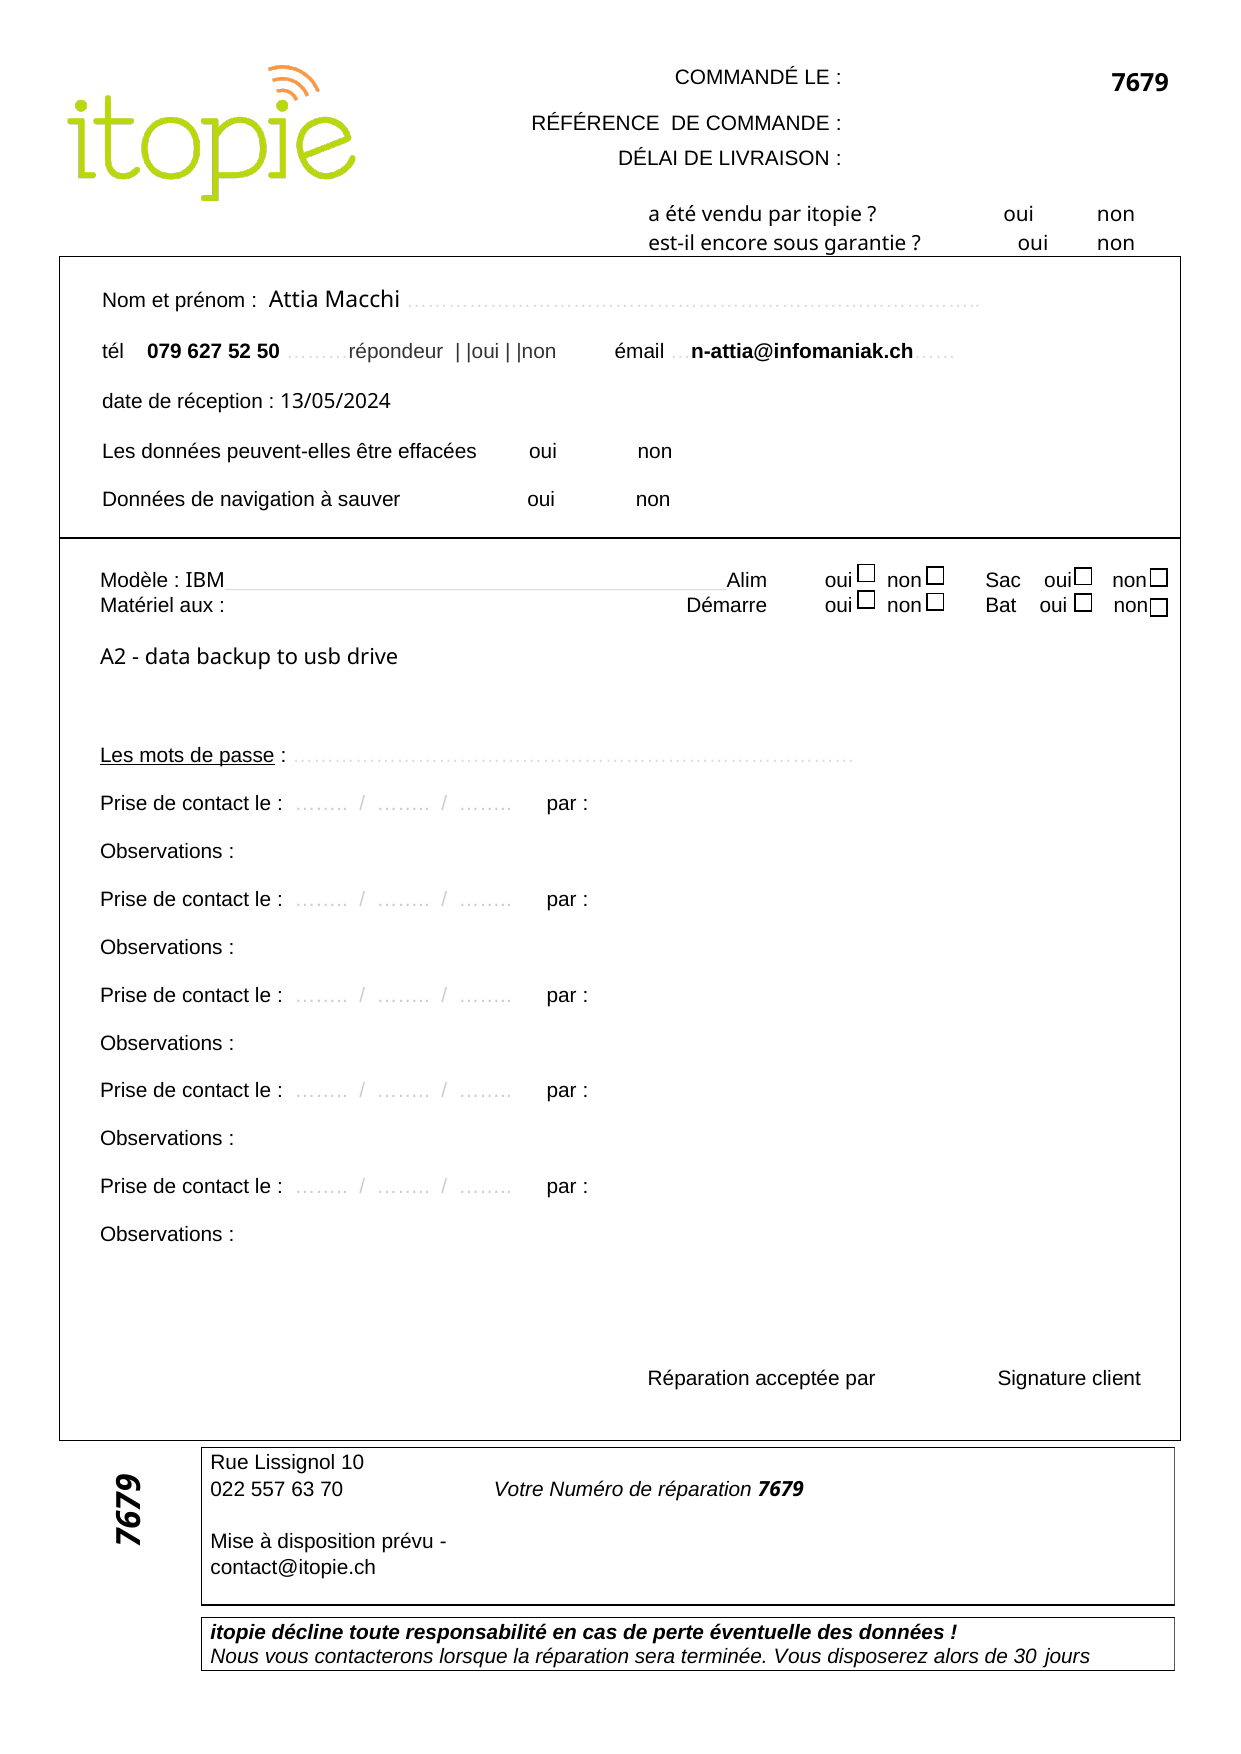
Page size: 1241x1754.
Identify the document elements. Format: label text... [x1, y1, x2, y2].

text A2 - data backup to usb drive [60, 638, 1180, 671]
text Nom et prénom : Attia Macchi ……………………………………………………………………….. [60, 280, 1180, 314]
text Observations : [60, 1219, 1180, 1246]
table_header 7679 [59, 1441, 195, 1677]
text Modèle : IBM Alim oui non Sac oui non [879, 562, 925, 590]
text date de réception : 13/05/2024 [60, 383, 1180, 415]
text a été vendu par itopie ? oui non [59, 199, 1181, 228]
text Les données peuvent-elles être effacées oui non [60, 436, 1180, 463]
text Modèle : IBM Alim oui non Sac oui non [60, 562, 856, 590]
table_header COMMANDÉ LE : [490, 59, 847, 104]
table_cell itopie décline toute responsabilité en cas de perte éventuelle des données ! Nous vous contacterons lorsque la réparation sera terminée. Vous disposerez alors de 30 jours [195, 1611, 1180, 1677]
text Matériel aux : Démarre oui non Bat oui non [60, 590, 1180, 617]
text Prise de contact le : …….. / …….. / …….. par : [60, 883, 1180, 911]
text Prise de contact le : …….. / …….. / …….. par : [60, 979, 1180, 1006]
text Observations : [60, 1123, 1180, 1150]
text Prise de contact le : …….. / …….. / …….. par : [60, 1171, 1180, 1198]
text Observations : [60, 931, 1180, 958]
text Modèle : IBM Alim oui non Sac oui non [948, 562, 1180, 590]
picture [67, 65, 356, 201]
text Prise de contact le : …….. / …….. / …….. par : [60, 1075, 1180, 1102]
table_cell [847, 105, 1180, 140]
table_cell RÉFÉRENCE DE COMMANDE : [490, 105, 847, 140]
text est-il encore sous garantie ? oui non [59, 228, 1181, 256]
table_header Rue Lissignol 10 022 557 63 70 Votre Numéro de réparation 7679 Mise à disposition prévu - contact@itopie.ch [195, 1441, 1180, 1611]
text Observations : [60, 836, 1180, 863]
table_cell DÉLAI DE LIVRAISON : [490, 140, 847, 175]
text tél 079 627 52 50 ………répondeur | |oui | |non émail …n-attia@infomaniak.ch…… [60, 335, 1180, 362]
text Réparation acceptée par Signature client [60, 1363, 1180, 1390]
text Les mots de passe : ……………………………………………………………………… [60, 740, 1180, 767]
table_header 7679 [847, 59, 1180, 104]
text Observations : [60, 1027, 1180, 1054]
text Données de navigation à sauver oui non [60, 484, 1180, 511]
table_cell [847, 140, 1180, 175]
text Prise de contact le : …….. / …….. / …….. par : [60, 788, 1180, 815]
